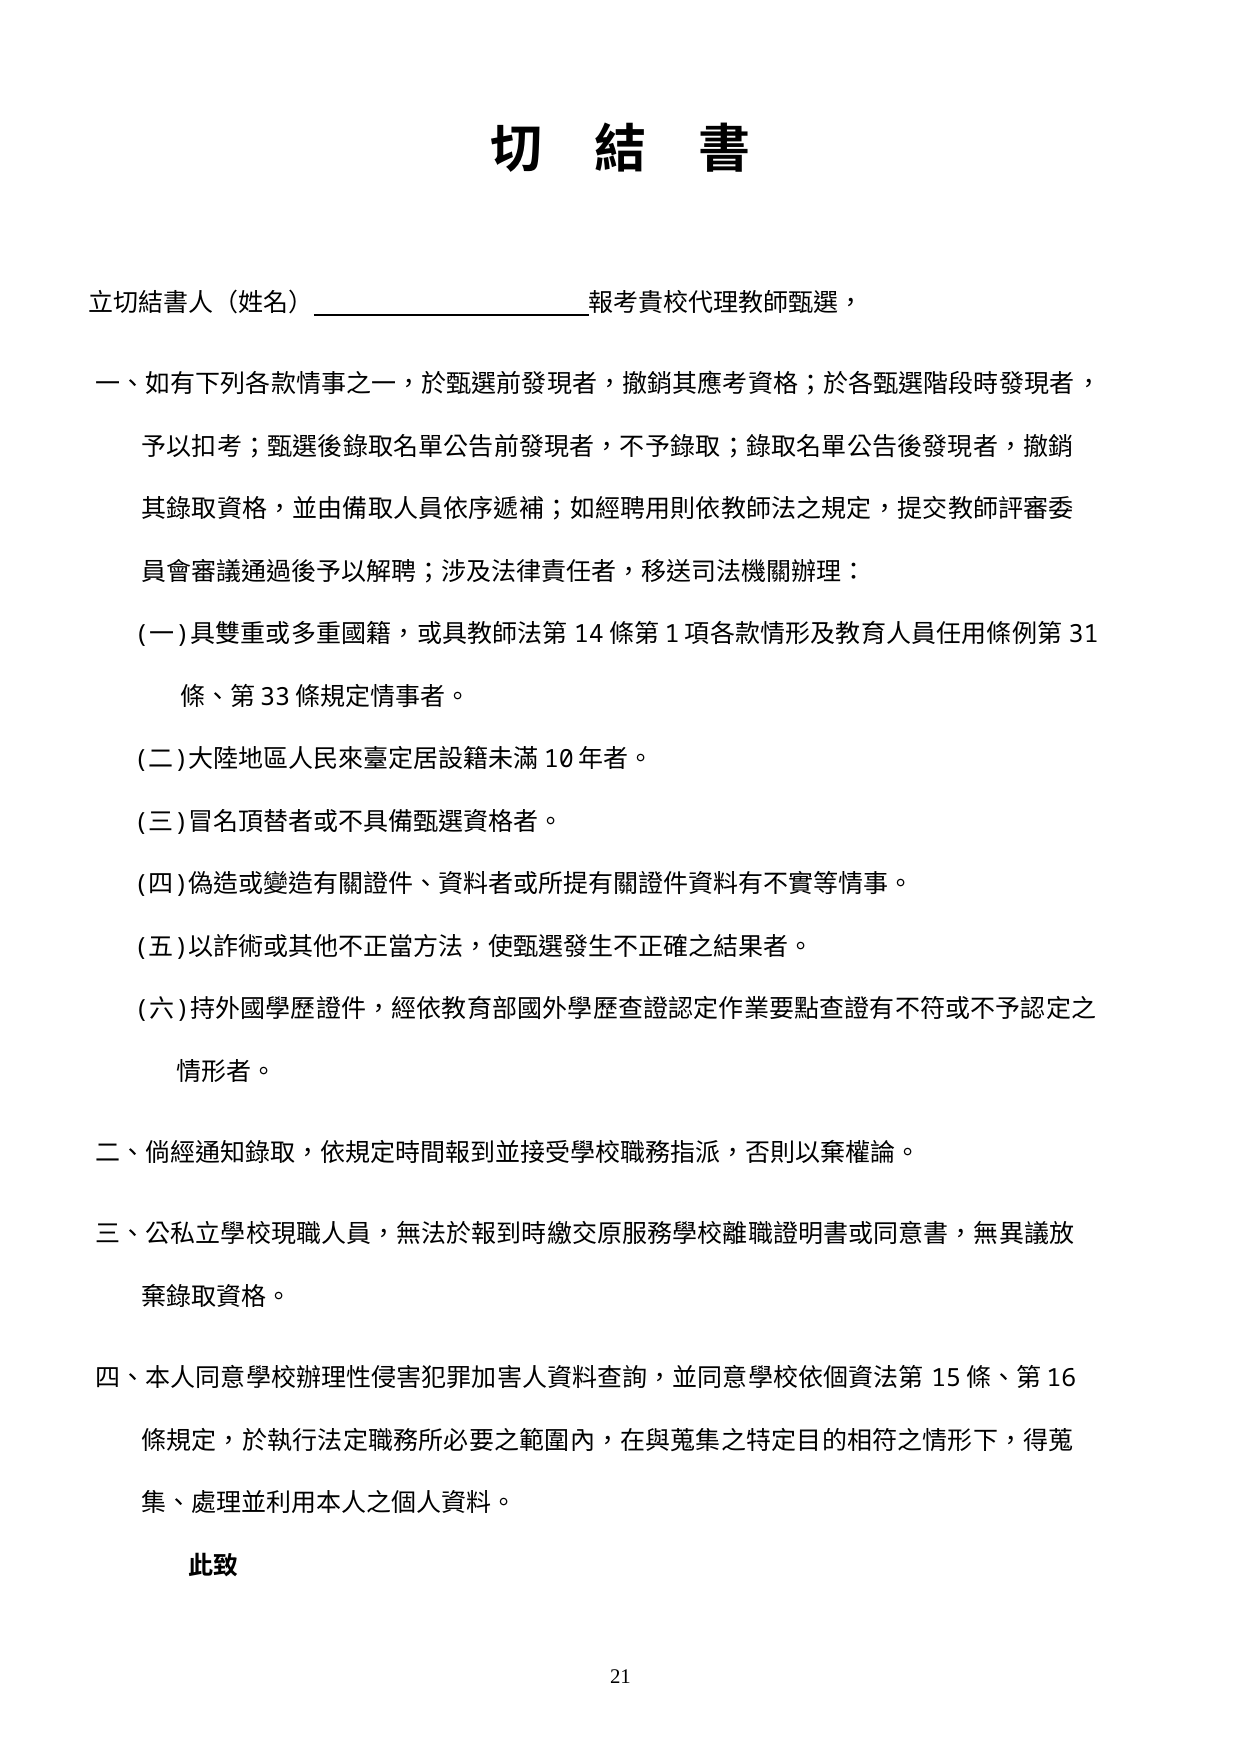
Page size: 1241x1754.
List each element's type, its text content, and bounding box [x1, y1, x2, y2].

text (三)冒名頂替者或不具備甄選資格者。 [89, 778, 1098, 840]
text (一)具雙重或多重國籍，或具教師法第14條第1項各款情形及教育人員任用條例第31條、第33條規定情事者。 [89, 590, 1098, 715]
text 切 結 書 [89, 72, 1152, 197]
text (五)以詐術或其他不正當方法，使甄選發生不正確之結果者。 [89, 903, 1098, 965]
text (四)偽造或變造有關證件、資料者或所提有關證件資料有不實等情事。 [89, 840, 1098, 903]
text 四、本人同意學校辦理性侵害犯罪加害人資料查詢，並同意學校依個資法第15條、第16條規定，於執行法定職務所必要之範圍內，在與蒐集之特定目的相符之情形下，得蒐集、處理並利用本人之個人資料。 [95, 1334, 1076, 1522]
text 立切結書人（姓名） 報考貴校代理教師甄選， [89, 259, 1152, 322]
text 一、如有下列各款情事之一，於甄選前發現者，撤銷其應考資格；於各甄選階段時發現者，予以扣考；甄選後錄取名單公告前發現者，不予錄取；錄取名單公告後發現者，撤銷其錄取資格，並由備取人員依序遞補；如經聘用則依教師法之規定，提交教師評審委員會審議通過後予以解聘；涉及法律責任者，移送司法機關辦理： [95, 340, 1076, 590]
text (二)大陸地區人民來臺定居設籍未滿10年者。 [89, 715, 1098, 778]
text 二、倘經通知錄取，依規定時間報到並接受學校職務指派，否則以棄權論。 [95, 1109, 1076, 1172]
text 此致 [189, 1522, 1152, 1584]
text 三、公私立學校現職人員，無法於報到時繳交原服務學校離職證明書或同意書，無異議放棄錄取資格。 [95, 1190, 1076, 1315]
text (六)持外國學歷證件，經依教育部國外學歷查證認定作業要點查證有不符或不予認定之情形者。 [89, 965, 1098, 1090]
